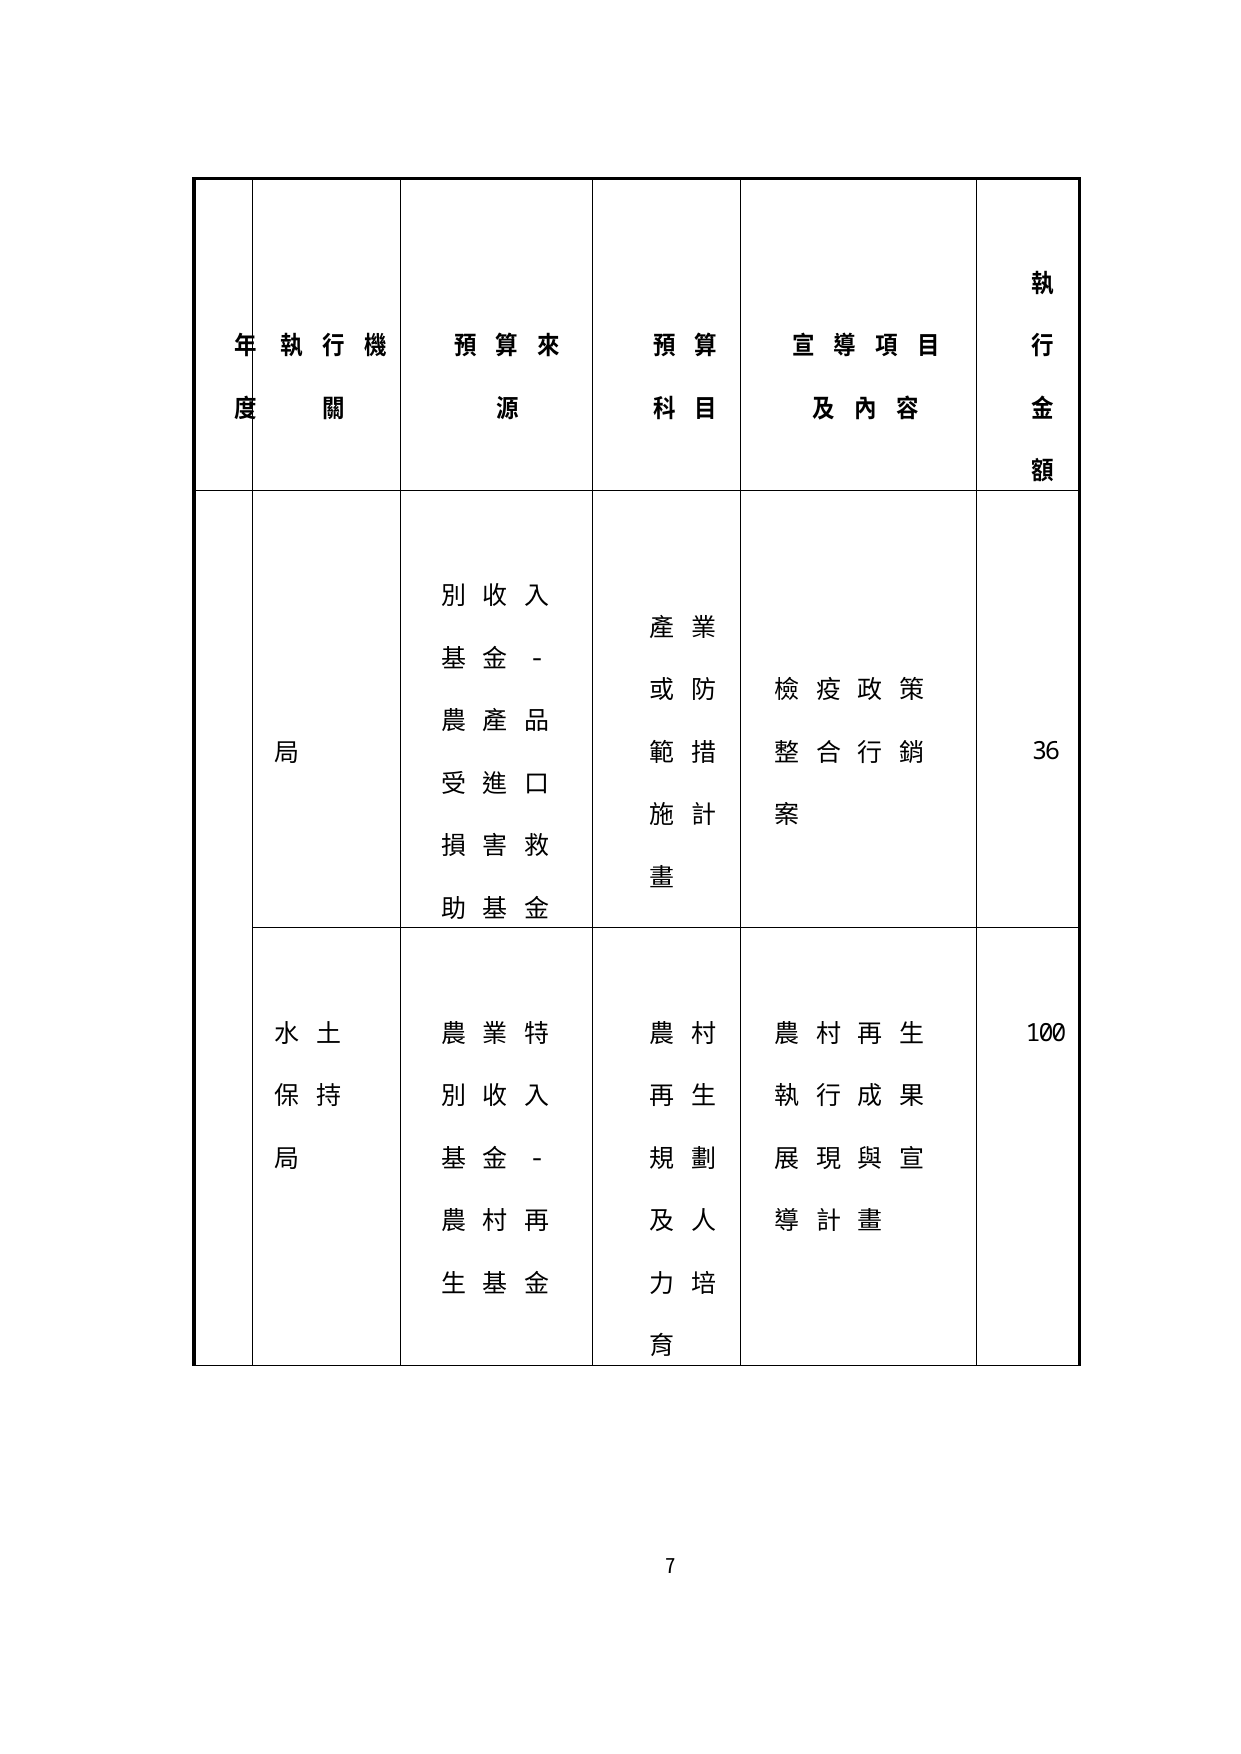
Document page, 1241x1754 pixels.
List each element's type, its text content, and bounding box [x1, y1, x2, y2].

table_header 預算科目 [593, 180, 740, 490]
table_cell 農村再生規劃及人力培育 [593, 928, 740, 1365]
table_cell 檢疫政策整合行銷案 [741, 491, 976, 927]
table_header 執行 金額 [977, 180, 1078, 490]
table_cell 農村再生執行成果展現與宣導計畫 [741, 928, 976, 1365]
table_cell 100 [977, 928, 1078, 1365]
table_header 預算來源 [401, 180, 592, 490]
table_cell 局 [253, 491, 400, 927]
table_cell 農業特別收入基金-農村再生基金 [401, 928, 592, 1365]
table_header 年度 [196, 180, 252, 490]
table_cell 水土保持局 [253, 928, 400, 1365]
table_cell 產業或防範措施計畫 [593, 491, 740, 927]
table_cell 別收入基金-農產品受進口損害救助基金 [401, 491, 592, 927]
table_header 宣導項目及內容 [741, 180, 976, 490]
table_header 執行機關 [253, 180, 400, 490]
table_cell 36 [977, 491, 1078, 927]
table_cell [196, 491, 252, 1365]
